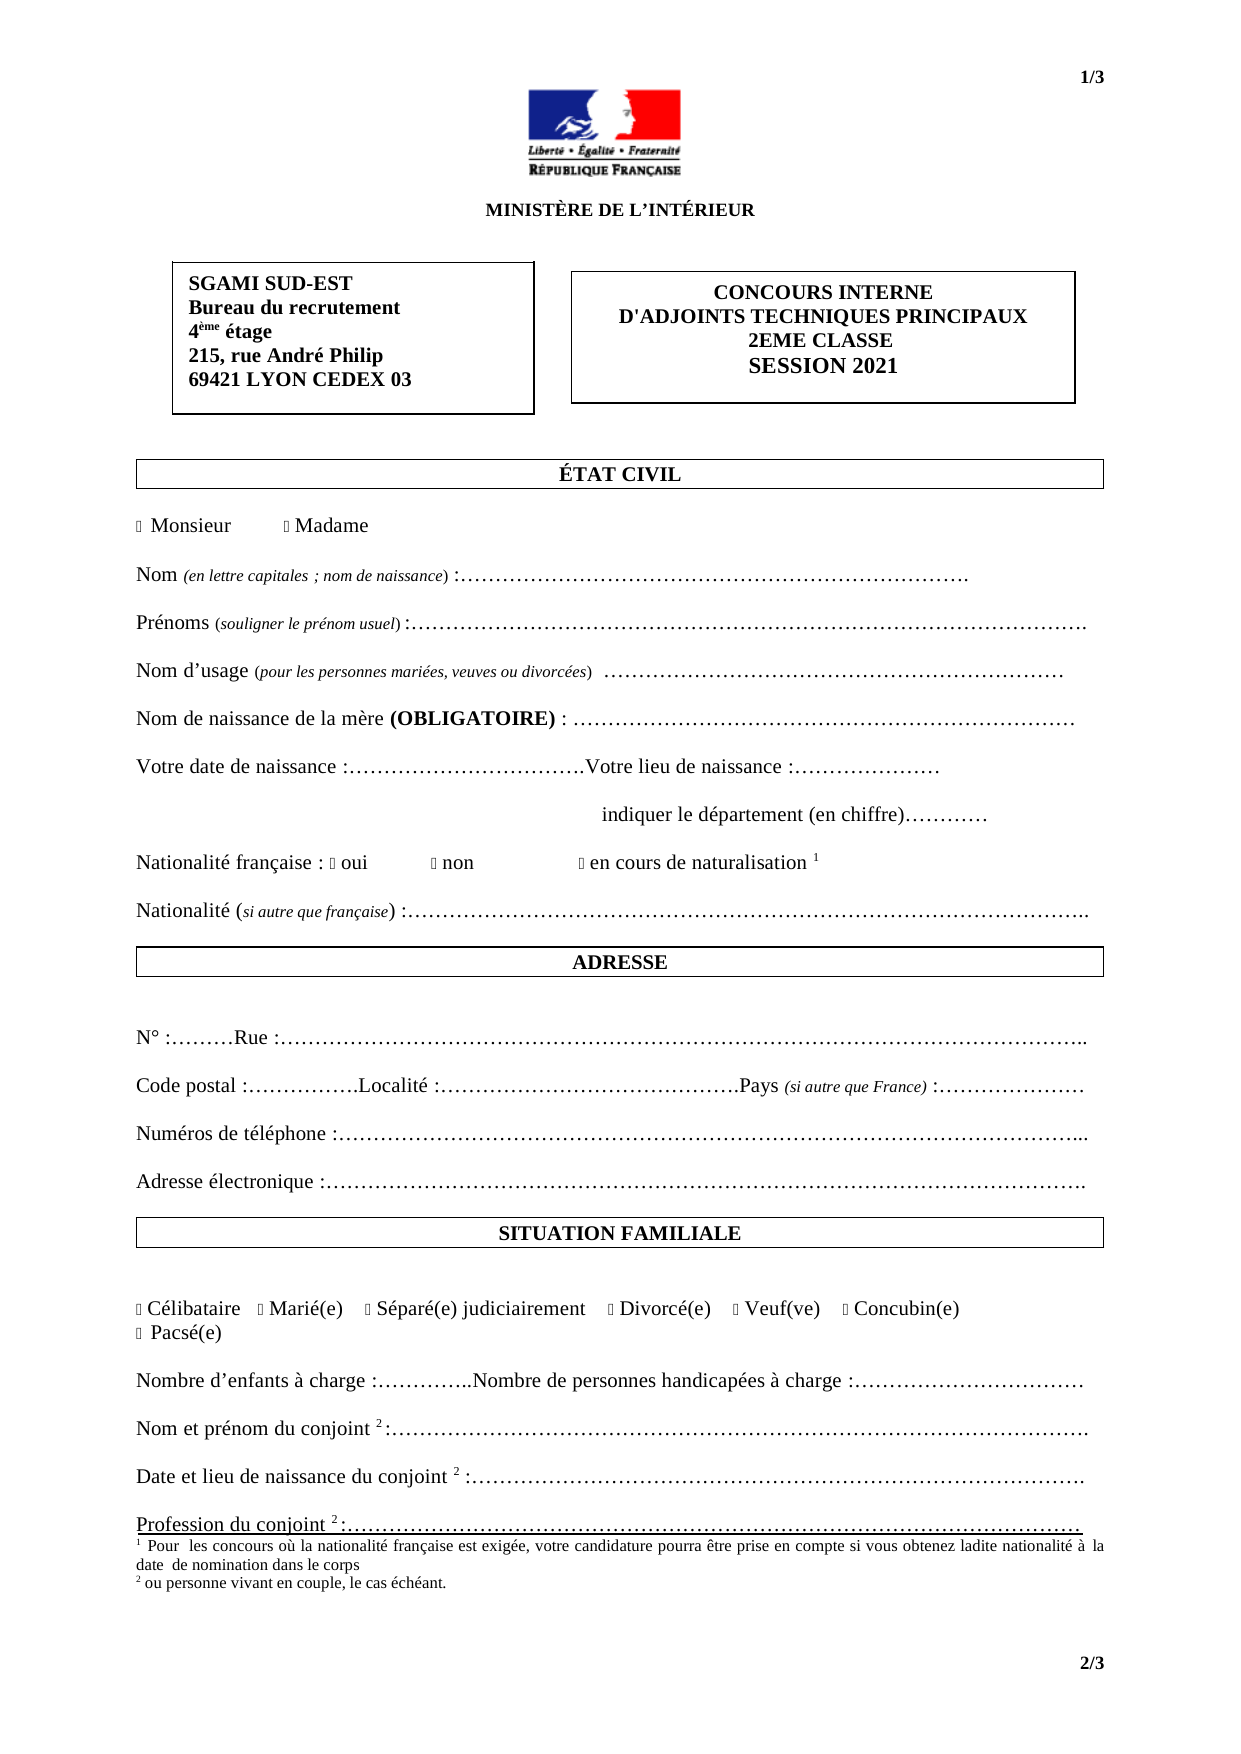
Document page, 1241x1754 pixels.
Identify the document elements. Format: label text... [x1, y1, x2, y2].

subtitle ADRESSE [137, 948, 1103, 976]
text 2 ou personne vivant en couple, le cas échéant. [136, 1573, 1104, 1592]
text 69421 LYON CEDEX 03 [188, 367, 518, 391]
text  Célibataire  Marié(e)  Séparé(e) judiciairement  Divorcé(e)  Veuf(ve)  Concubin(e) [136, 1296, 1104, 1320]
text indiquer le département (en chiffre)………… [136, 802, 1104, 826]
text Code postal :…………….Localité :…………………………………….Pays (si autre que France) :………………… [136, 1073, 1104, 1097]
text Date et lieu de naissance du conjoint 2 :……………………………………………………………………………. [136, 1464, 1104, 1488]
text 2EME CLASSE [587, 328, 1059, 352]
subtitle SITUATION FAMILIALE [137, 1218, 1103, 1247]
text 215, rue André Philip [188, 343, 518, 367]
text Profession du conjoint 2 :…………………………………………………………………………………………… [136, 1512, 1104, 1536]
text SGAMI SUD-EST [188, 271, 518, 294]
text Bureau du recrutement [188, 294, 518, 319]
text D'ADJOINTS TECHNIQUES PRINCIPAUX [587, 304, 1059, 328]
text Nom de naissance de la mère (OBLIGATOIRE) : ……………………………………………………………… [136, 706, 1104, 730]
text Nombre d’enfants à charge :…………..Nombre de personnes handicapées à charge :…………………………… [136, 1368, 1104, 1392]
text N° :………Rue :…………………………………………………………………………………………………….. [136, 1025, 1104, 1049]
text Numéros de téléphone :……………………………………………………………………………………………... [136, 1121, 1104, 1145]
text Nom (en lettre capitales ; nom de naissance) :………………………………………………………………. [136, 561, 1104, 585]
text Prénoms (souligner le prénom usuel) :……………………………………………………………………………………. [136, 609, 1104, 633]
text Nom et prénom du conjoint 2 :………………………………………………………………………………………. [136, 1416, 1104, 1440]
text Nationalité française :  oui  non  en cours de naturalisation 1 [136, 850, 1104, 874]
text MINISTÈRE DE L’INTÉRIEUR [136, 198, 1104, 220]
text 1/3 [136, 66, 1104, 88]
text 4ème étage [188, 319, 518, 343]
text Votre date de naissance :…………………………….Votre lieu de naissance :………………… [136, 754, 1104, 778]
subtitle ÉTAT CIVIL [137, 460, 1103, 488]
text Nom d’usage (pour les personnes mariées, veuves ou divorcées) ………………………………………………………… [136, 658, 1104, 682]
subtitle CONCOURS INTERNE [587, 280, 1059, 304]
text  Pacsé(e) [136, 1320, 1104, 1344]
text Adresse électronique :………………………………………………………………………………………………. [136, 1169, 1104, 1193]
text Nationalité (si autre que française) :…………………………………………………………………………………….. [136, 898, 1104, 922]
text  Monsieur  Madame [136, 513, 1104, 537]
text 2/3 [136, 1651, 1104, 1673]
text SESSION 2021 [587, 352, 1059, 378]
text 1 Pour les concours où la nationalité française est exigée, votre candidature pourra être prise en compte si vous obtenez ladite nationalité à la date de nomination dans le corps [136, 1536, 1104, 1573]
